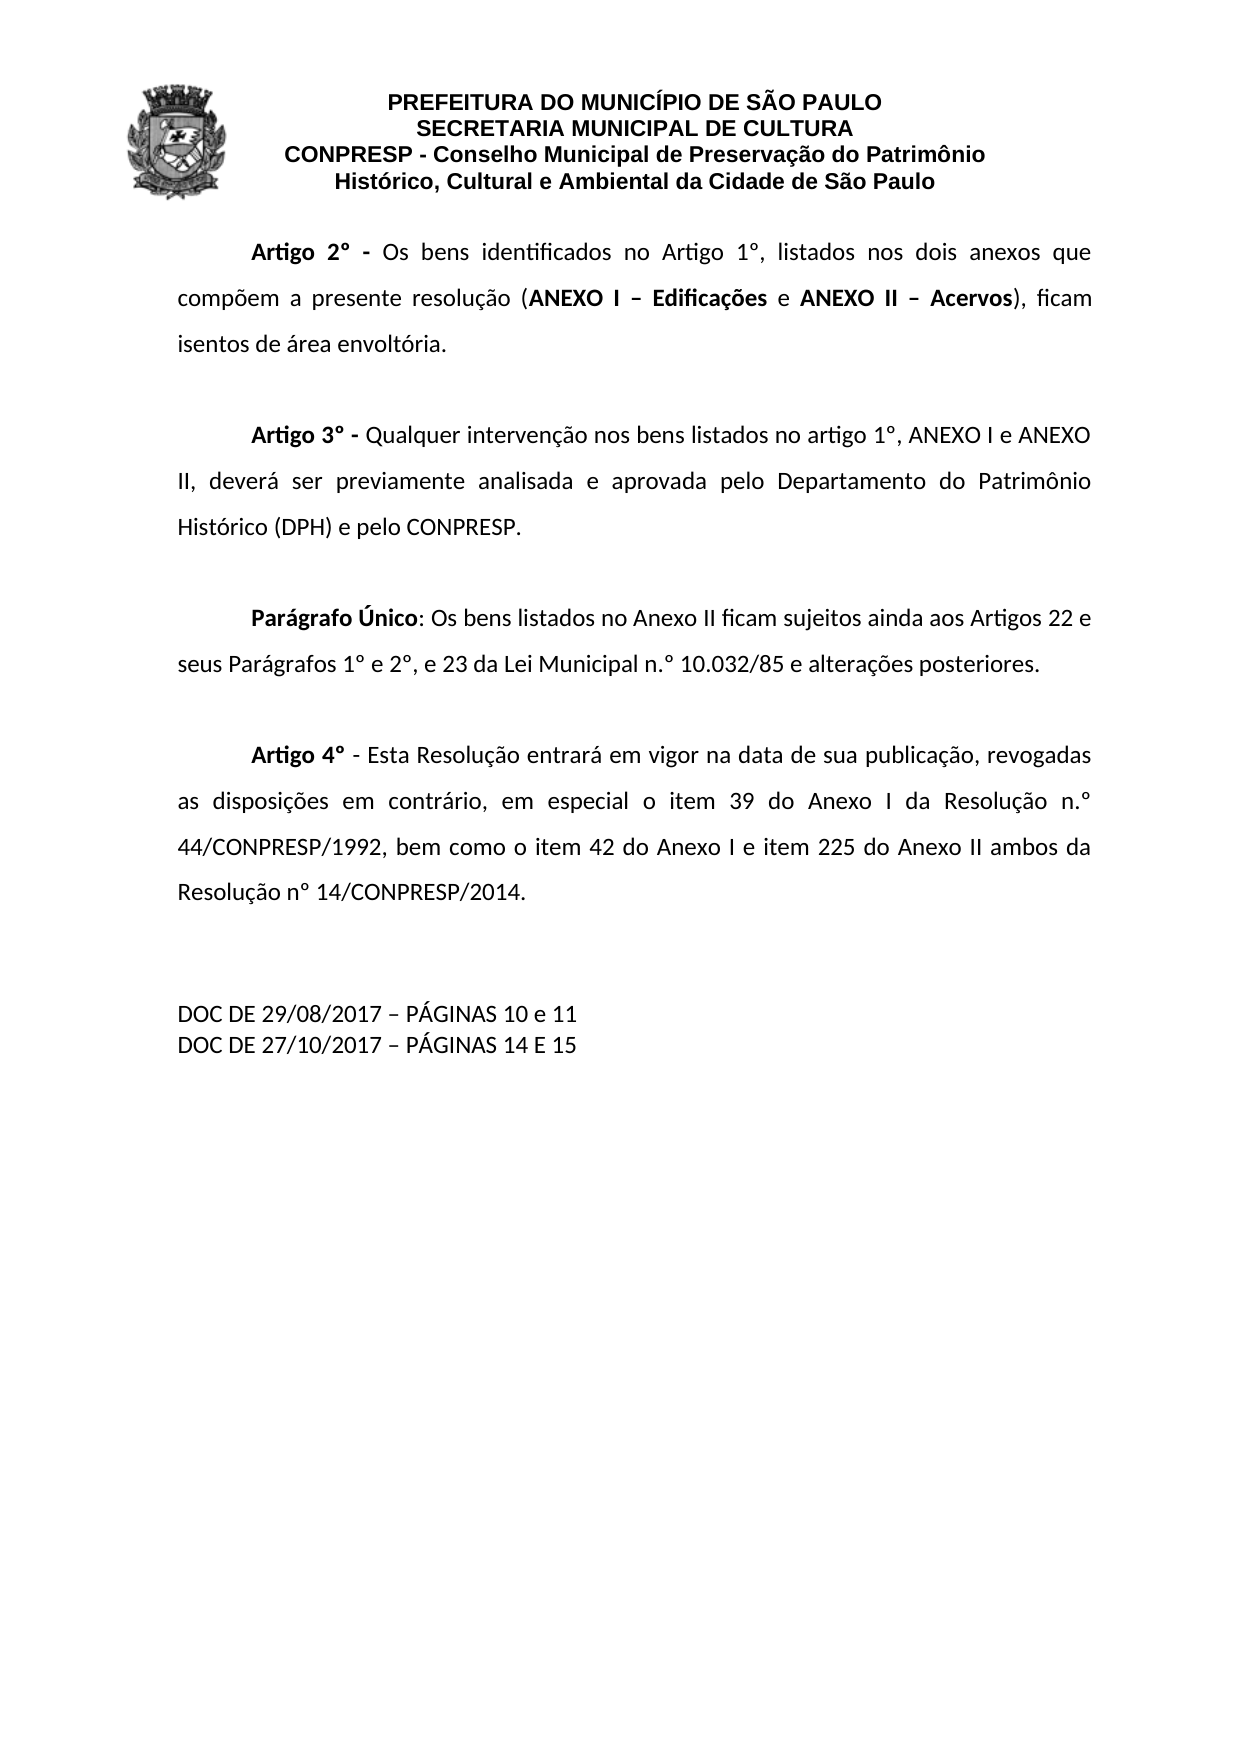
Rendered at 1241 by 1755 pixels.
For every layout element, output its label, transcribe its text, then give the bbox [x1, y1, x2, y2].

text DOC DE 29/08/2017 – PÁGINAS 10 e 11 [177, 998, 1093, 1029]
text DOC DE 27/10/2017 – PÁGINAS 14 E 15 [177, 1029, 1093, 1059]
text Artigo 2º - Os bens identificados no Artigo 1º, listados nos dois anexos que compõem a presente resolução (ANEXO I – Edificações e ANEXO II – Acervos), ficam isentos de área envoltória. [177, 236, 1093, 358]
text Artigo 3º - Qualquer intervenção nos bens listados no artigo 1º, ANEXO I e ANEXO II, deverá ser previamente analisada e aprovada pelo Departamento do Patrimônio Histórico (DPH) e pelo CONPRESP. [177, 419, 1093, 541]
text Artigo 4º - Esta Resolução entrará em vigor na data de sua publicação, revogadas as disposições em contrário, em especial o item 39 do Anexo I da Resolução n.º 44/CONPRESP/1992, bem como o item 42 do Anexo I e item 225 do Anexo II ambos da Resolução nº 14/CONPRESP/2014. [177, 739, 1093, 907]
text Parágrafo Único: Os bens listados no Anexo II ficam sujeitos ainda aos Artigos 22 e seus Parágrafos 1º e 2º, e 23 da Lei Municipal n.º 10.032/85 e alterações posteriores. [177, 602, 1093, 678]
